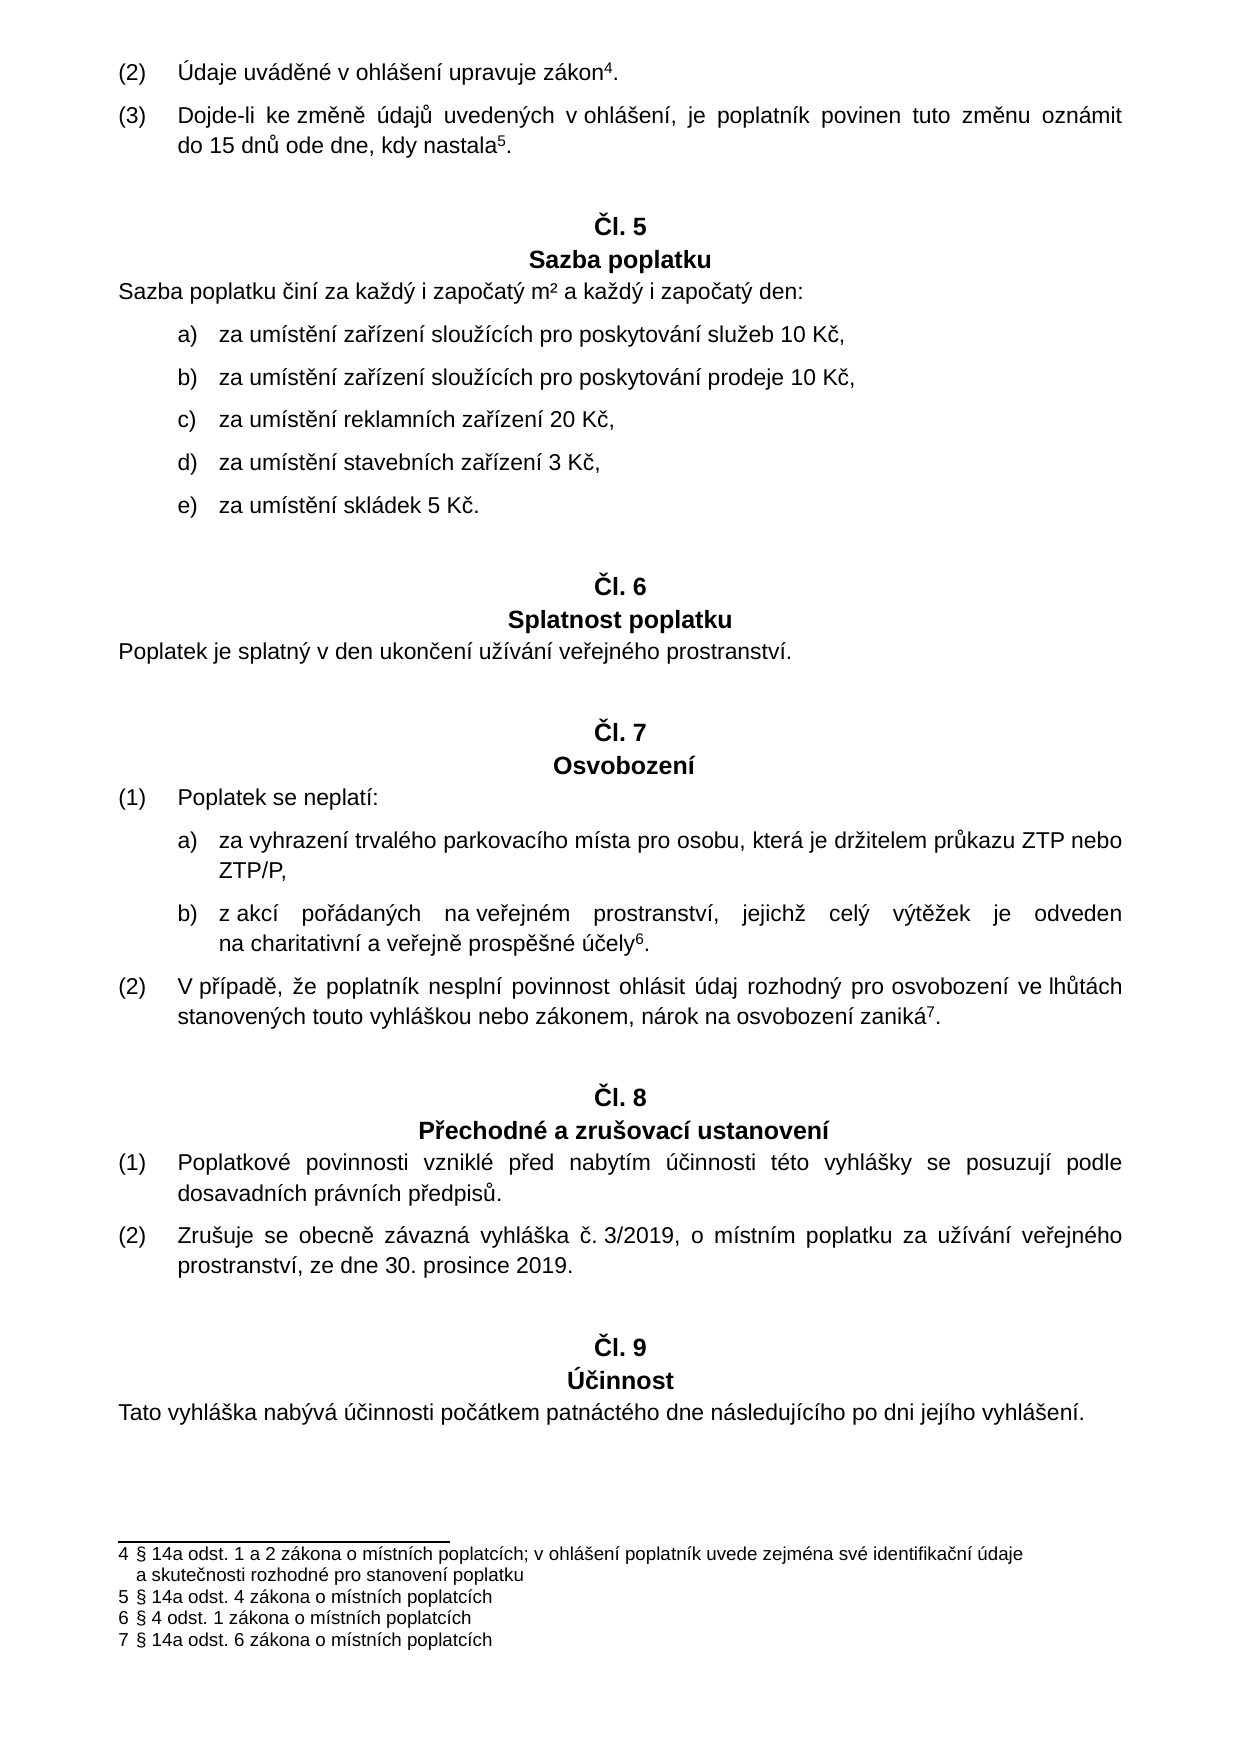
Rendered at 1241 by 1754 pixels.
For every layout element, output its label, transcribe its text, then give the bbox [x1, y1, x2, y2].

list Poplatkové povinnosti vzniklé před nabytím účinnosti této vyhlášky se posuzují podle dosavadních právních předpisů. [118, 1149, 1122, 1206]
list Zrušuje se obecně závazná vyhláška č. 3/2019, o místním poplatku za užívání veřejného prostranství, ze dne 30. prosince 2019. [118, 1222, 1122, 1279]
list § 4 odst. 1 zákona o místních poplatcích [118, 1607, 1122, 1628]
list za umístění skládek 5 Kč. [177, 492, 1122, 518]
list V případě, že poplatník nesplní povinnost ohlásit údaj rozhodný pro osvobození ve lhůtách stanovených touto vyhláškou nebo zákonem, nárok na osvobození zaniká. [118, 973, 1122, 1029]
subtitle Čl. 8 Přechodné a zrušovací ustanovení [118, 1083, 1122, 1145]
list za umístění reklamních zařízení 20 Kč, [177, 406, 1122, 433]
list Poplatek se neplatí: [118, 784, 1122, 811]
list Dojde-li ke změně údajů uvedených v ohlášení, je poplatník povinen tuto změnu oznámit do 15 dnů ode dne, kdy nastala. [118, 102, 1122, 158]
list Údaje uváděné v ohlášení upravuje zákon. [118, 59, 1122, 86]
text Tato vyhláška nabývá účinnosti počátkem patnáctého dne následujícího po dni jejího vyhlášení. [118, 1399, 1122, 1425]
list § 14a odst. 4 zákona o místních poplatcích [118, 1585, 1122, 1607]
subtitle Čl. 6 Splatnost poplatku [118, 572, 1122, 634]
list za umístění zařízení sloužících pro poskytování prodeje 10 Kč, [177, 364, 1122, 390]
subtitle Čl. 9 Účinnost [118, 1333, 1122, 1394]
list § 14a odst. 6 zákona o místních poplatcích [118, 1628, 1122, 1650]
list za umístění stavebních zařízení 3 Kč, [177, 449, 1122, 476]
list § 14a odst. 1 a 2 zákona o místních poplatcích; v ohlášení poplatník uvede zejména své identifikační údaje a skutečnosti rozhodné pro stanovení poplatku [118, 1542, 1122, 1585]
list z akcí pořádaných na veřejném prostranství, jejichž celý výtěžek je odveden na charitativní a veřejně prospěšné účely. [177, 900, 1122, 957]
list za vyhrazení trvalého parkovacího místa pro osobu, která je držitelem průkazu ZTP nebo ZTP/P, [177, 827, 1122, 884]
text Sazba poplatku činí za každý i započatý m² a každý i započatý den: [118, 278, 1122, 305]
subtitle Čl. 7 Osvobození [118, 718, 1122, 780]
subtitle Čl. 5 Sazba poplatku [118, 212, 1122, 274]
text Poplatek je splatný v den ukončení užívání veřejného prostranství. [118, 638, 1122, 664]
list za umístění zařízení sloužících pro poskytování služeb 10 Kč, [177, 321, 1122, 347]
